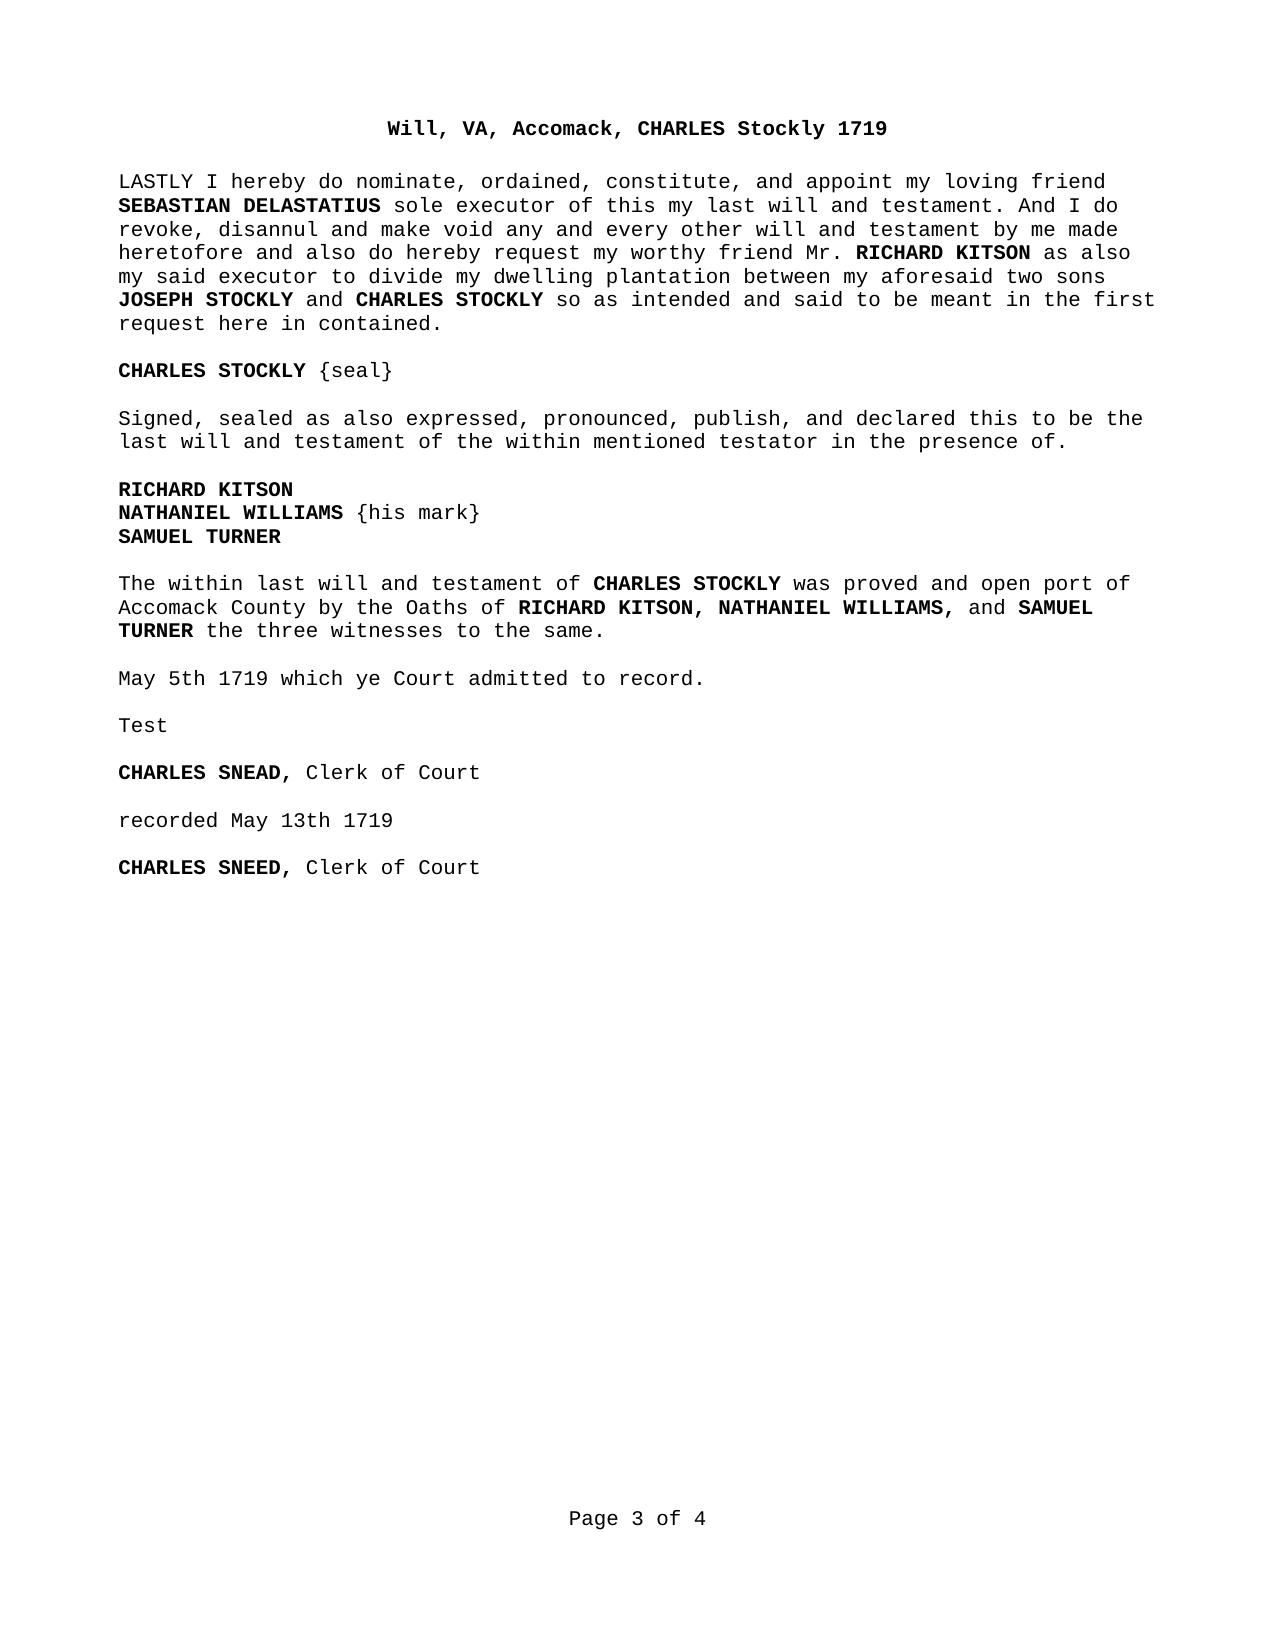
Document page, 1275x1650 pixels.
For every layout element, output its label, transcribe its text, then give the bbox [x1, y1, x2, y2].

text Richard kitson [118, 479, 1157, 502]
text Charles Sneed, Clerk of Court [118, 857, 1157, 881]
text Charles Snead, Clerk of Court [118, 762, 1157, 786]
text Test [118, 715, 1157, 739]
text May 5th 1719 which ye Court admitted to record. [118, 668, 1157, 691]
text recorded May 13th 1719 [118, 810, 1157, 833]
text Samuel Turner [118, 526, 1157, 549]
text Charles Stockly {seal} [118, 360, 1157, 384]
text Nathaniel Williams {his mark} [118, 502, 1157, 526]
text The within last will and testament of Charles Stockly was proved and open port of Accomack County by the Oaths of Richard kitson, Nathaniel Williams, and Samuel Turner the three witnesses to the same. [118, 573, 1157, 644]
text Signed, sealed as also expressed, pronounced, publish, and declared this to be the last will and testament of the within mentioned testator in the presence of. [118, 408, 1157, 455]
text Lastly I hereby do nominate, ordained, constitute, and appoint my loving friend Sebastian delastatius sole executor of this my last will and testament. And I do revoke, disannul and make void any and every other will and testament by me made heretofore and also do hereby request my worthy friend Mr. Richard kitson as also my said executor to divide my dwelling plantation between my aforesaid two sons Joseph Stockly and Charles Stockly so as intended and said to be meant in the first request here in contained. [118, 171, 1157, 337]
